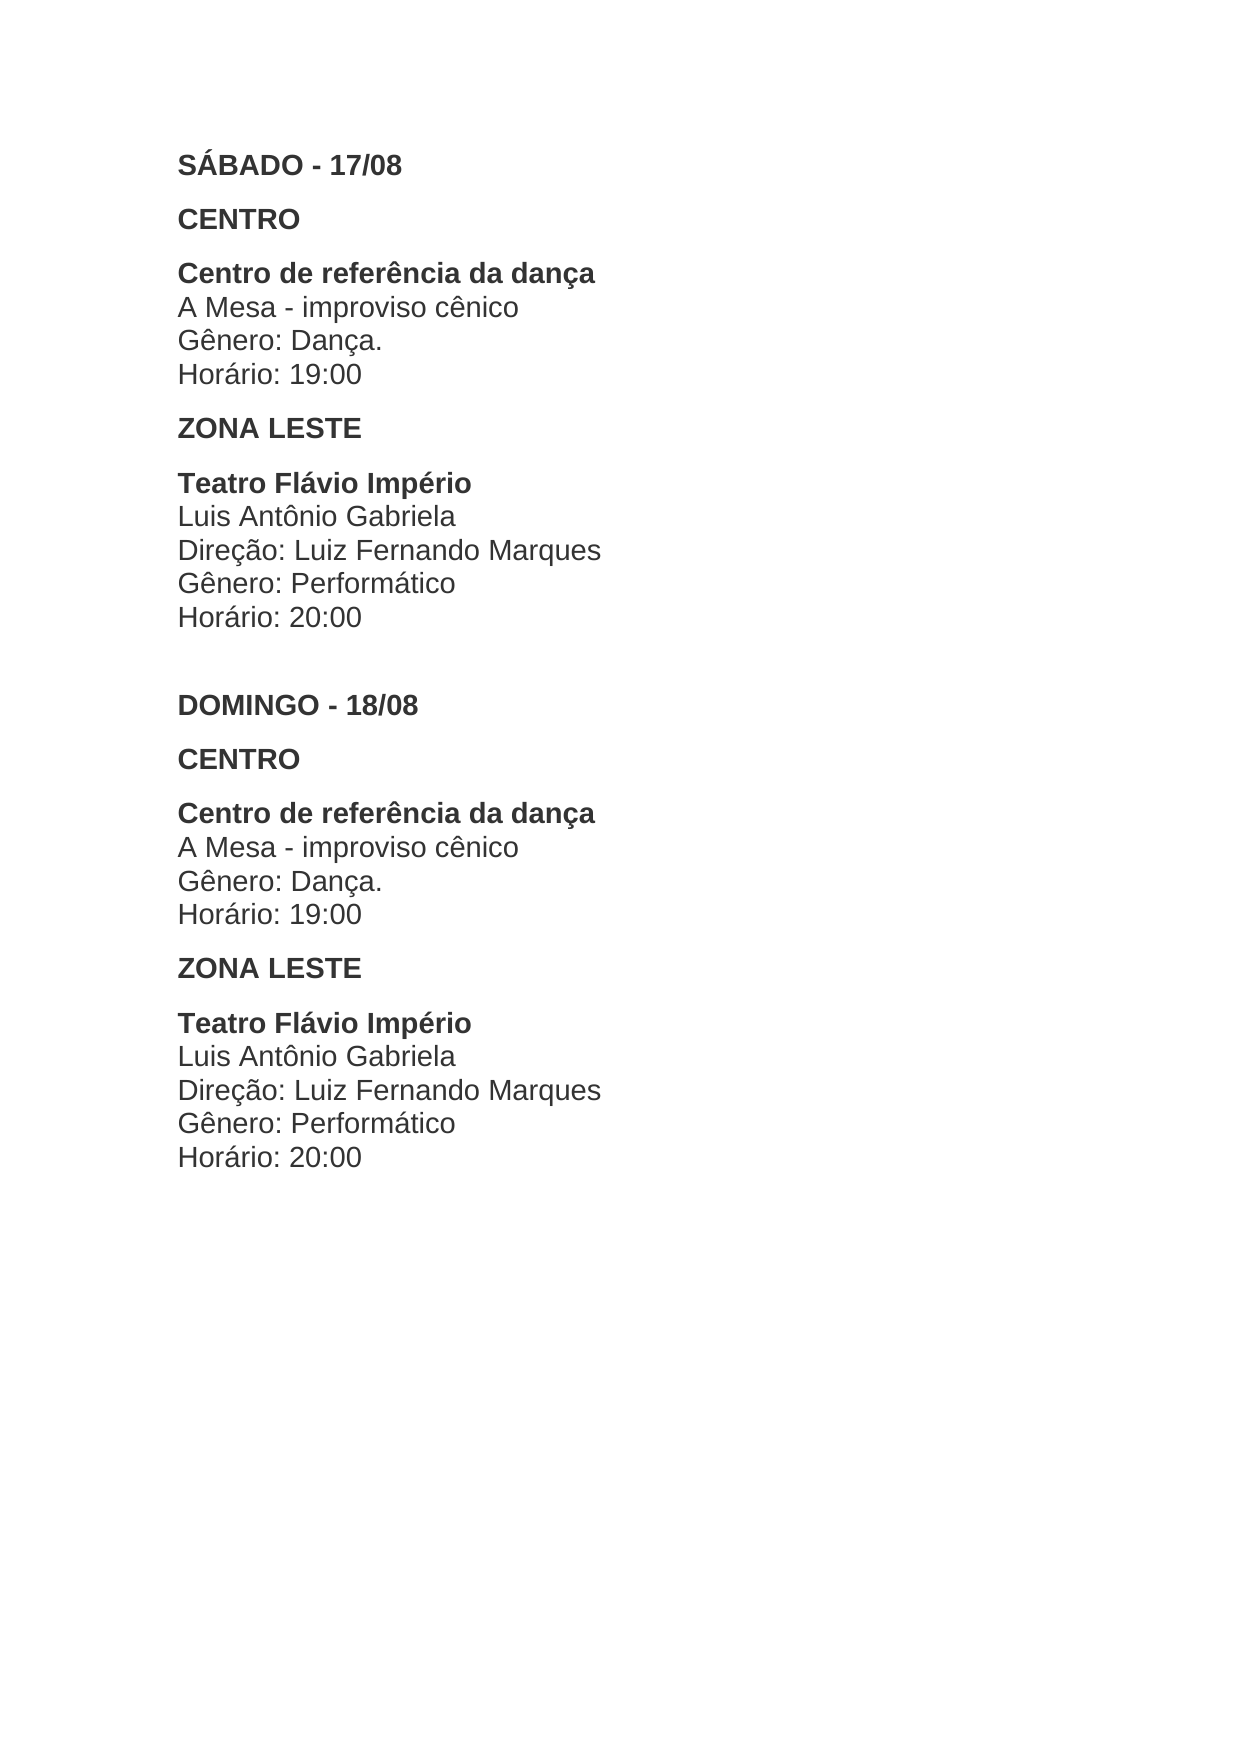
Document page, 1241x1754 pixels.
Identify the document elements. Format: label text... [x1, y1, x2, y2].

text DOMINGO - 18/08 [177, 654, 1063, 721]
text ZONA LESTE [177, 952, 1063, 985]
text Teatro Flávio Império Luis Antônio Gabriela Direção: Luiz Fernando Marques Gênero: Performático Horário: 20:00 [177, 1006, 1063, 1174]
text Teatro Flávio Império Luis Antônio Gabriela Direção: Luiz Fernando Marques Gênero: Performático Horário: 20:00 [177, 466, 1063, 633]
text ZONA LESTE [177, 411, 1063, 445]
text Centro de referência da dança A Mesa - improviso cênico Gênero: Dança. Horário: 19:00 [177, 256, 1063, 391]
text Centro de referência da dança A Mesa - improviso cênico Gênero: Dança. Horário: 19:00 [177, 797, 1063, 931]
text SÁBADO - 17/08 [177, 148, 1063, 181]
text CENTRO [177, 742, 1063, 776]
text CENTRO [177, 202, 1063, 236]
